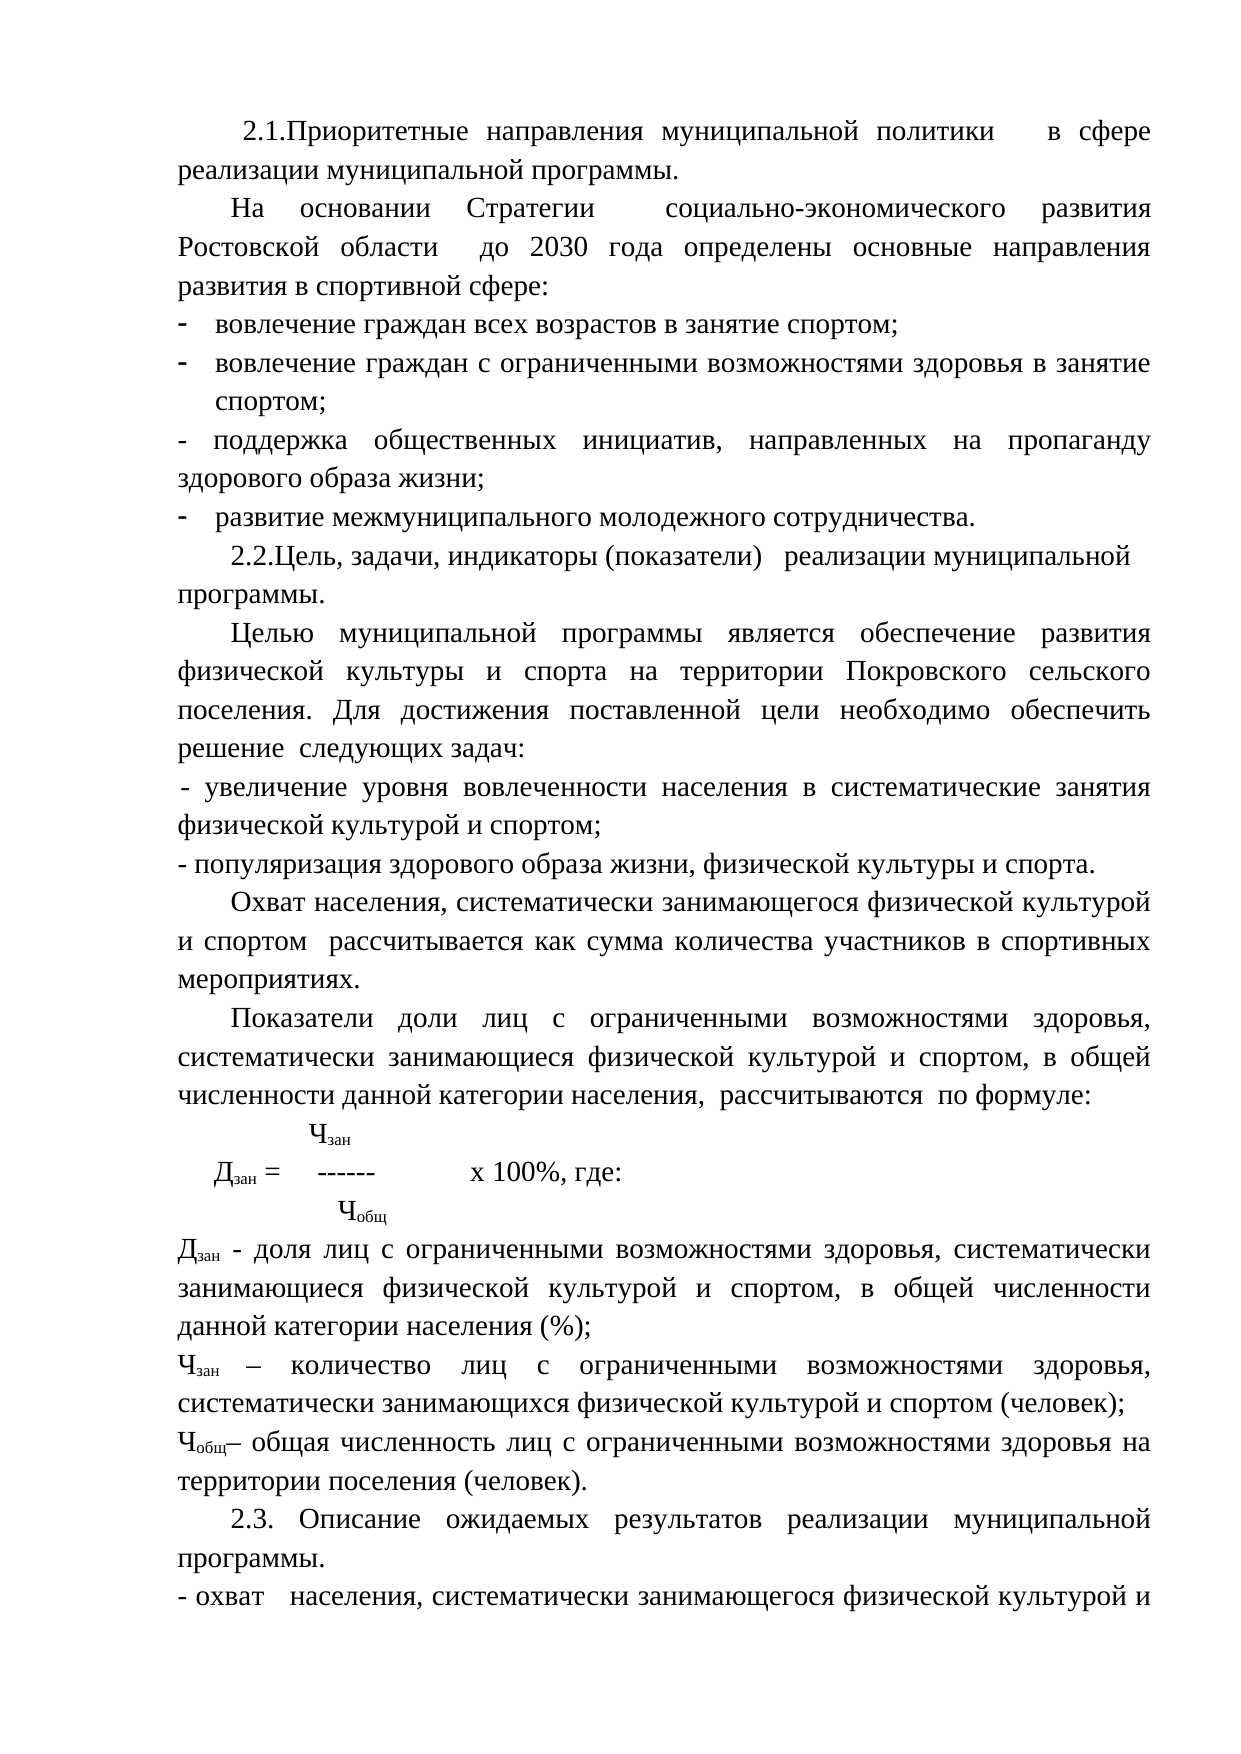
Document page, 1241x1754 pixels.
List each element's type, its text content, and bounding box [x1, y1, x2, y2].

text Показатели доли лиц с ограниченными возможностями здоровья, систематически занимающиеся физической культурой и спортом, в общей численности данной категории населения, рассчитываются по формуле: [177, 1000, 1152, 1111]
text - поддержка общественных инициатив, направленных на пропаганду здорового образа жизни; [177, 422, 1152, 494]
text - популяризация здорового образа жизни, физической культуры и спорта. [177, 846, 1152, 879]
text Охват населения, систематически занимающегося физической культурой и спортом рассчитывается как сумма количества участников в спортивных мероприятиях. [177, 884, 1152, 995]
text 2.2.Цель, задачи, индикаторы (показатели) реализации муниципальной программы. [177, 538, 1152, 610]
text Чзан – количество лиц с ограниченными возможностями здоровья, систематически занимающихся физической культурой и спортом (человек); [177, 1347, 1152, 1419]
list вовлечение граждан с ограниченными возможностями здоровья в занятие спортом; [177, 345, 1152, 417]
text Чзан [177, 1116, 1152, 1149]
text - охват населения, систематически занимающегося физической культурой и [177, 1578, 1152, 1612]
text Чобщ [177, 1193, 1152, 1226]
text Дзан = ------ x 100%, где: [177, 1154, 1152, 1188]
text На основании Стратегии социально-экономического развития Ростовской области до 2030 года определены основные направления развития в спортивной сфере: [177, 191, 1152, 301]
text Чобщ– общая численность лиц с ограниченными возможностями здоровья на территории поселения (человек). [177, 1424, 1152, 1496]
text Дзан - доля лиц с ограниченными возможностями здоровья, систематически занимающиеся физической культурой и спортом, в общей численности данной категории населения (%); [177, 1231, 1152, 1342]
text 2.3. Описание ожидаемых результатов реализации муниципальной программы. [177, 1501, 1152, 1573]
list развитие межмуниципального молодежного сотрудничества. [177, 499, 1152, 533]
text Целью муниципальной программы является обеспечение развития физической культуры и спорта на территории Покровского сельского поселения. Для достижения поставленной цели необходимо обеспечить решение следующих задач: [177, 615, 1152, 764]
text 2.1.Приоритетные направления муниципальной политики в сфере реализации муниципальной программы. [177, 113, 1152, 186]
list вовлечение граждан всех возрастов в занятие спортом; [177, 306, 1152, 340]
text - увеличение уровня вовлеченности населения в систематические занятия физической культурой и спортом; [177, 769, 1152, 841]
